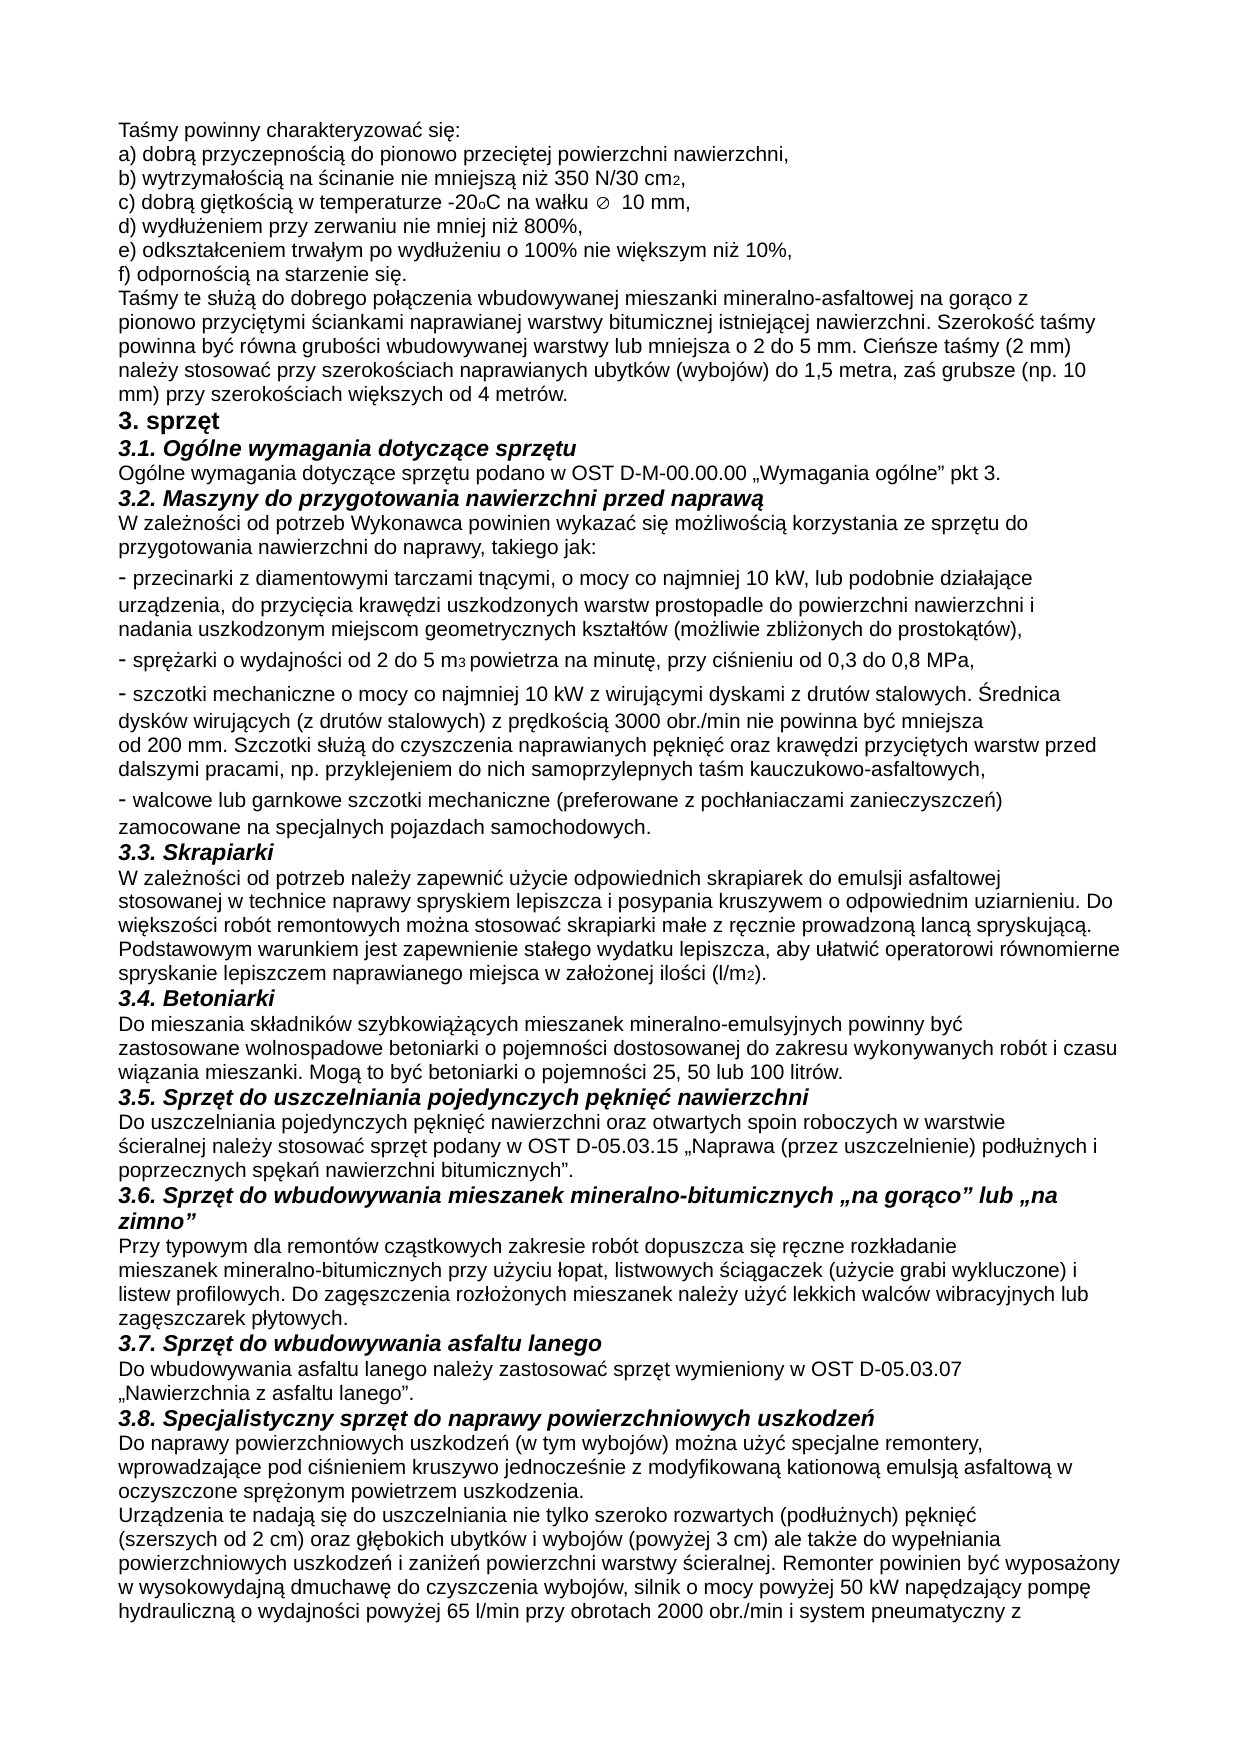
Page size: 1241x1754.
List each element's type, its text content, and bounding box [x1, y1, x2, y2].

text Ogólne wymagania dotyczące sprzętu podano w OST D-M-00.00.00 „Wymagania ogólne” pkt 3. [118, 461, 1122, 485]
text poprzecznych spękań nawierzchni bitumicznych”. [118, 1158, 1122, 1182]
text 3. sprzęt [118, 406, 1122, 434]
text b) wytrzymałością na ścinanie nie mniejszą niż 350 N/30 cm2, [118, 166, 1122, 190]
text urządzenia, do przycięcia krawędzi uszkodzonych warstw prostopadle do powierzchni nawierzchni i [118, 593, 1122, 617]
text Taśmy te służą do dobrego połączenia wbudowywanej mieszanki mineralno-asfaltowej na gorąco z [118, 286, 1122, 310]
text 3.4. Betoniarki [118, 985, 1122, 1012]
text przygotowania nawierzchni do naprawy, takiego jak: [118, 535, 1122, 559]
text Do uszczelniania pojedynczych pęknięć nawierzchni oraz otwartych spoin roboczych w warstwie [118, 1110, 1122, 1134]
text powinna być równa grubości wbudowywanej warstwy lub mniejsza o 2 do 5 mm. Cieńsze taśmy (2 mm) [118, 334, 1122, 358]
text - przecinarki z diamentowymi tarczami tnącymi, o mocy co najmniej 10 kW, lub podobnie działające [118, 559, 1122, 593]
text oczyszczone sprężonym powietrzem uszkodzenia. [118, 1479, 1122, 1503]
text nadania uszkodzonym miejscom geometrycznych kształtów (możliwie zbliżonych do prostokątów), [118, 617, 1122, 641]
text spryskanie lepiszczem naprawianego miejsca w założonej ilości (l/m2). [118, 961, 1122, 985]
text od 200 mm. Szczotki służą do czyszczenia naprawianych pęknięć oraz krawędzi przyciętych warstw przed [118, 733, 1122, 757]
text listew profilowych. Do zagęszczenia rozłożonych mieszanek należy użyć lekkich walców wibracyjnych lub [118, 1282, 1122, 1306]
text c) dobrą giętkością w temperaturze -20oC na wałku Æ 10 mm, [118, 190, 1122, 214]
text stosowanej w technice naprawy spryskiem lepiszcza i posypania kruszywem o odpowiednim uziarnieniu. Do [118, 889, 1122, 913]
text 3.7. Sprzęt do wbudowywania asfaltu lanego [118, 1330, 1122, 1357]
text zamocowane na specjalnych pojazdach samochodowych. [118, 815, 1122, 839]
text Podstawowym warunkiem jest zapewnienie stałego wydatku lepiszcza, aby ułatwić operatorowi równomierne [118, 937, 1122, 961]
text powierzchniowych uszkodzeń i zaniżeń powierzchni warstwy ścieralnej. Remonter powinien być wyposażony [118, 1551, 1122, 1574]
text pionowo przyciętymi ściankami naprawianej warstwy bitumicznej istniejącej nawierzchni. Szerokość taśmy [118, 310, 1122, 334]
text zagęszczarek płytowych. [118, 1306, 1122, 1330]
text a) dobrą przyczepnością do pionowo przeciętej powierzchni nawierzchni, [118, 142, 1122, 166]
text 3.2. Maszyny do przygotowania nawierzchni przed naprawą [118, 485, 1122, 511]
text wiązania mieszanki. Mogą to być betoniarki o pojemności 25, 50 lub 100 litrów. [118, 1059, 1122, 1083]
text należy stosować przy szerokościach naprawianych ubytków (wybojów) do 1,5 metra, zaś grubsze (np. 10 [118, 358, 1122, 382]
text W zależności od potrzeb Wykonawca powinien wykazać się możliwością korzystania ze sprzętu do [118, 511, 1122, 535]
text w wysokowydajną dmuchawę do czyszczenia wybojów, silnik o mocy powyżej 50 kW napędzający pompę [118, 1574, 1122, 1598]
text zastosowane wolnospadowe betoniarki o pojemności dostosowanej do zakresu wykonywanych robót i czasu [118, 1036, 1122, 1059]
text Do wbudowywania asfaltu lanego należy zastosować sprzęt wymieniony w OST D-05.03.07 [118, 1357, 1122, 1381]
text większości robót remontowych można stosować skrapiarki małe z ręcznie prowadzoną lancą spryskującą. [118, 913, 1122, 937]
text dalszymi pracami, np. przyklejeniem do nich samoprzylepnych taśm kauczukowo-asfaltowych, [118, 757, 1122, 781]
text - sprężarki o wydajności od 2 do 5 m3 powietrza na minutę, przy ciśnieniu od 0,3 do 0,8 MPa, [118, 641, 1122, 675]
text dysków wirujących (z drutów stalowych) z prędkością 3000 obr./min nie powinna być mniejsza [118, 709, 1122, 733]
text 3.3. Skrapiarki [118, 839, 1122, 865]
text e) odkształceniem trwałym po wydłużeniu o 100% nie większym niż 10%, [118, 238, 1122, 262]
text Do naprawy powierzchniowych uszkodzeń (w tym wybojów) można użyć specjalne remontery, [118, 1431, 1122, 1455]
text ścieralnej należy stosować sprzęt podany w OST D-05.03.15 „Naprawa (przez uszczelnienie) podłużnych i [118, 1134, 1122, 1158]
text 3.1. Ogólne wymagania dotyczące sprzętu [118, 434, 1122, 461]
text d) wydłużeniem przy zerwaniu nie mniej niż 800%, [118, 214, 1122, 238]
text - walcowe lub garnkowe szczotki mechaniczne (preferowane z pochłaniaczami zanieczyszczeń) [118, 781, 1122, 815]
text (szerszych od 2 cm) oraz głębokich ubytków i wybojów (powyżej 3 cm) ale także do wypełniania [118, 1527, 1122, 1551]
text 3.5. Sprzęt do uszczelniania pojedynczych pęknięć nawierzchni [118, 1083, 1122, 1110]
text 3.8. Specjalistyczny sprzęt do naprawy powierzchniowych uszkodzeń [118, 1404, 1122, 1431]
text Taśmy powinny charakteryzować się: [118, 118, 1122, 142]
text mieszanek mineralno-bitumicznych przy użyciu łopat, listwowych ściągaczek (użycie grabi wykluczone) i [118, 1258, 1122, 1282]
text hydrauliczną o wydajności powyżej 65 l/min przy obrotach 2000 obr./min i system pneumatyczny z [118, 1598, 1122, 1622]
text W zależności od potrzeb należy zapewnić użycie odpowiednich skrapiarek do emulsji asfaltowej [118, 865, 1122, 889]
text 3.6. Sprzęt do wbudowywania mieszanek mineralno-bitumicznych „na gorąco” lub „na [118, 1182, 1122, 1208]
text mm) przy szerokościach większych od 4 metrów. [118, 382, 1122, 406]
text Przy typowym dla remontów cząstkowych zakresie robót dopuszcza się ręczne rozkładanie [118, 1234, 1122, 1258]
text Do mieszania składników szybkowiążących mieszanek mineralno-emulsyjnych powinny być [118, 1012, 1122, 1036]
text f) odpornością na starzenie się. [118, 262, 1122, 286]
text - szczotki mechaniczne o mocy co najmniej 10 kW z wirującymi dyskami z drutów stalowych. Średnica [118, 675, 1122, 709]
text „Nawierzchnia z asfaltu lanego”. [118, 1381, 1122, 1404]
text Urządzenia te nadają się do uszczelniania nie tylko szeroko rozwartych (podłużnych) pęknięć [118, 1503, 1122, 1527]
text wprowadzające pod ciśnieniem kruszywo jednocześnie z modyfikowaną kationową emulsją asfaltową w [118, 1455, 1122, 1479]
text zimno” [118, 1208, 1122, 1234]
